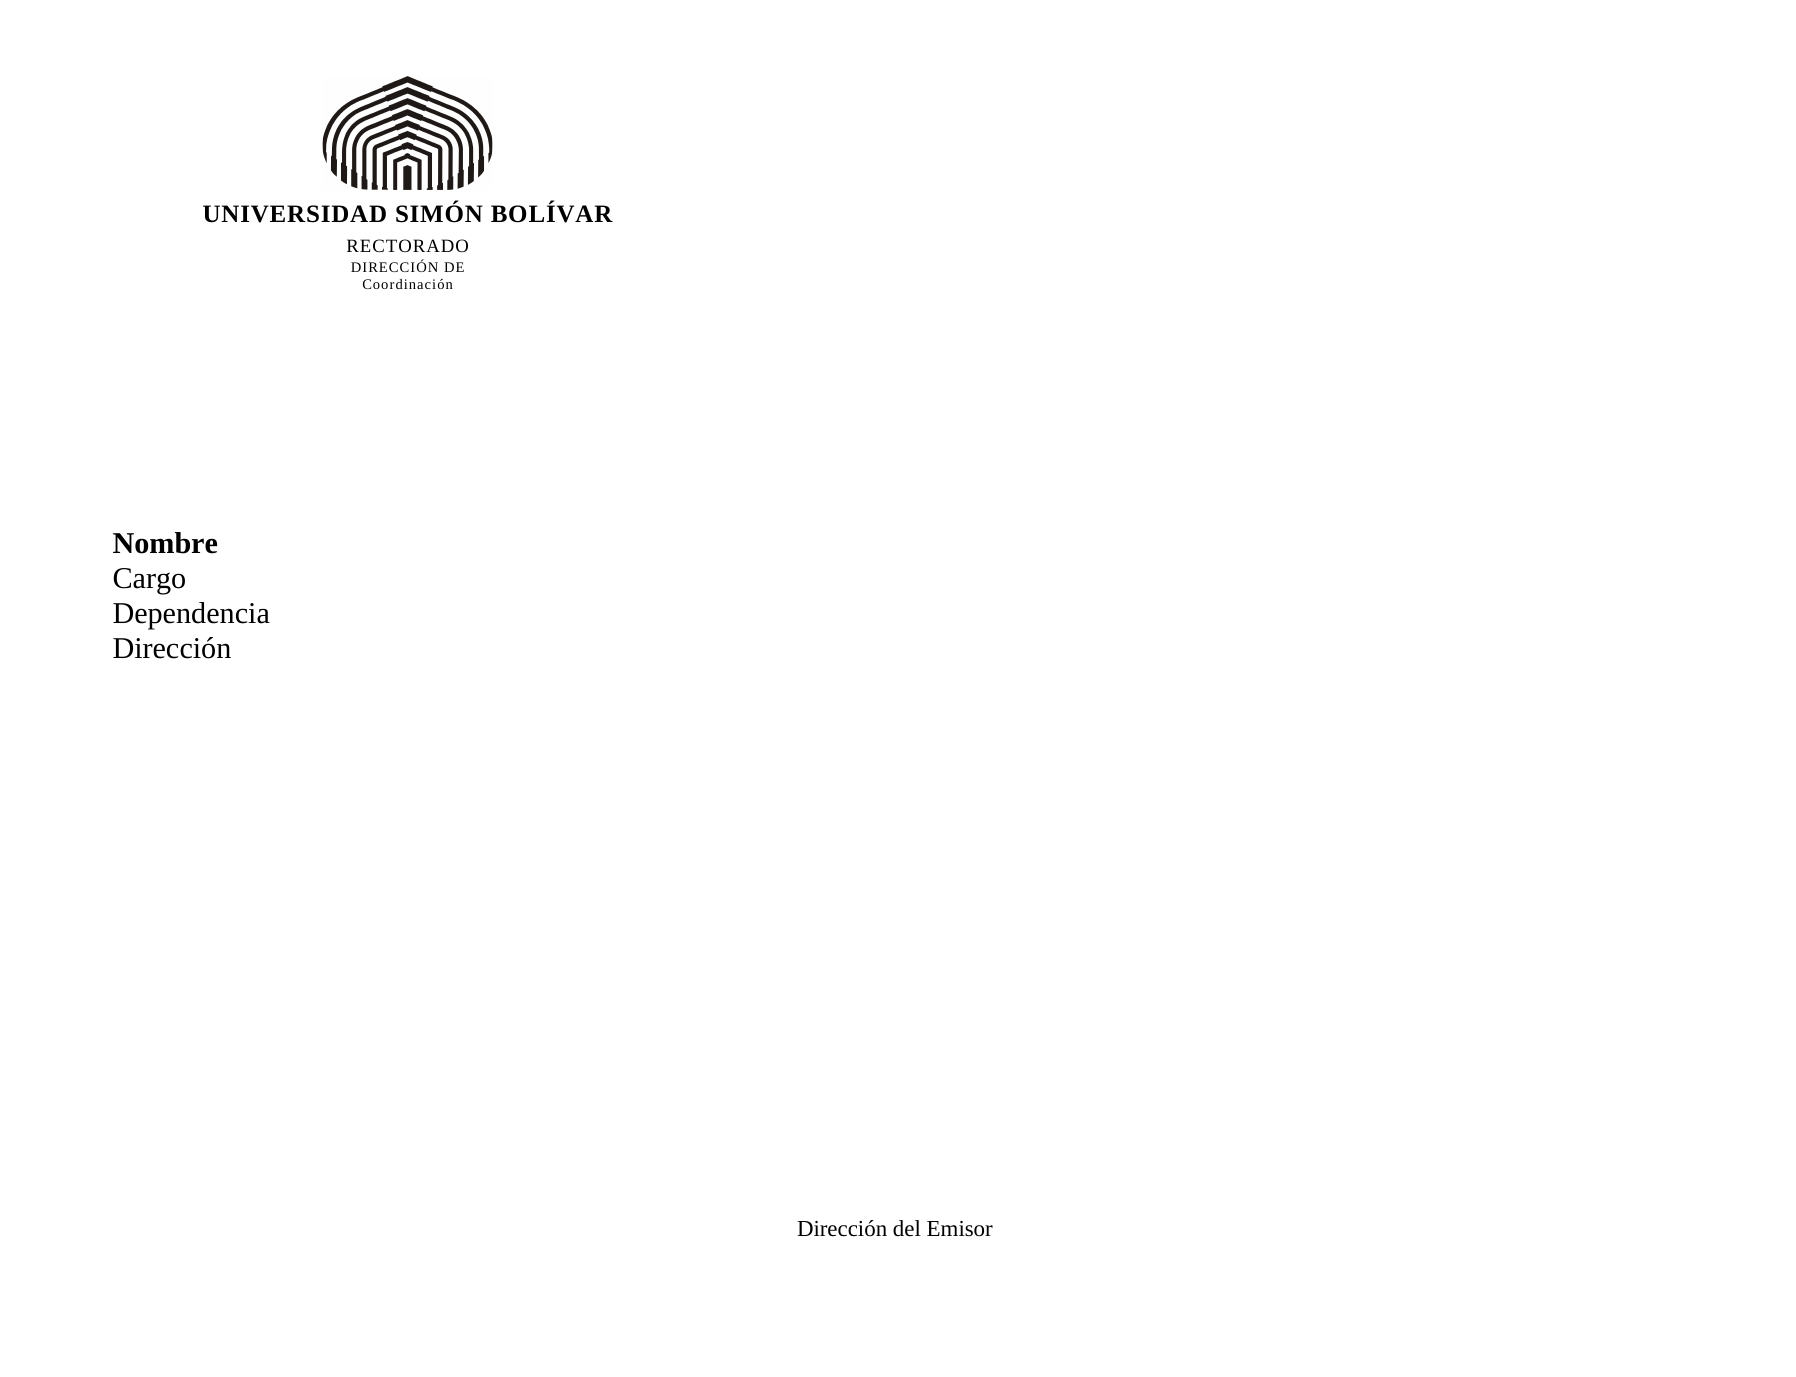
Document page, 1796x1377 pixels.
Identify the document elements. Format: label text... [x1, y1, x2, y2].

picture [322, 76, 493, 190]
table_cell [806, 293, 1692, 526]
table_header [806, 77, 1692, 292]
table_cell [806, 526, 1692, 724]
table_cell [112, 293, 806, 526]
table_cell Nombre Cargo Dependencia Dirección [112, 526, 806, 724]
table_header Dirección del Emisor [112, 1215, 1677, 1268]
table_header UNIVERSIDAD SIMÓN BOLÍVAR RECTORADO DIRECCIÓN DE Coordinación [112, 77, 703, 292]
table_header [703, 77, 806, 292]
